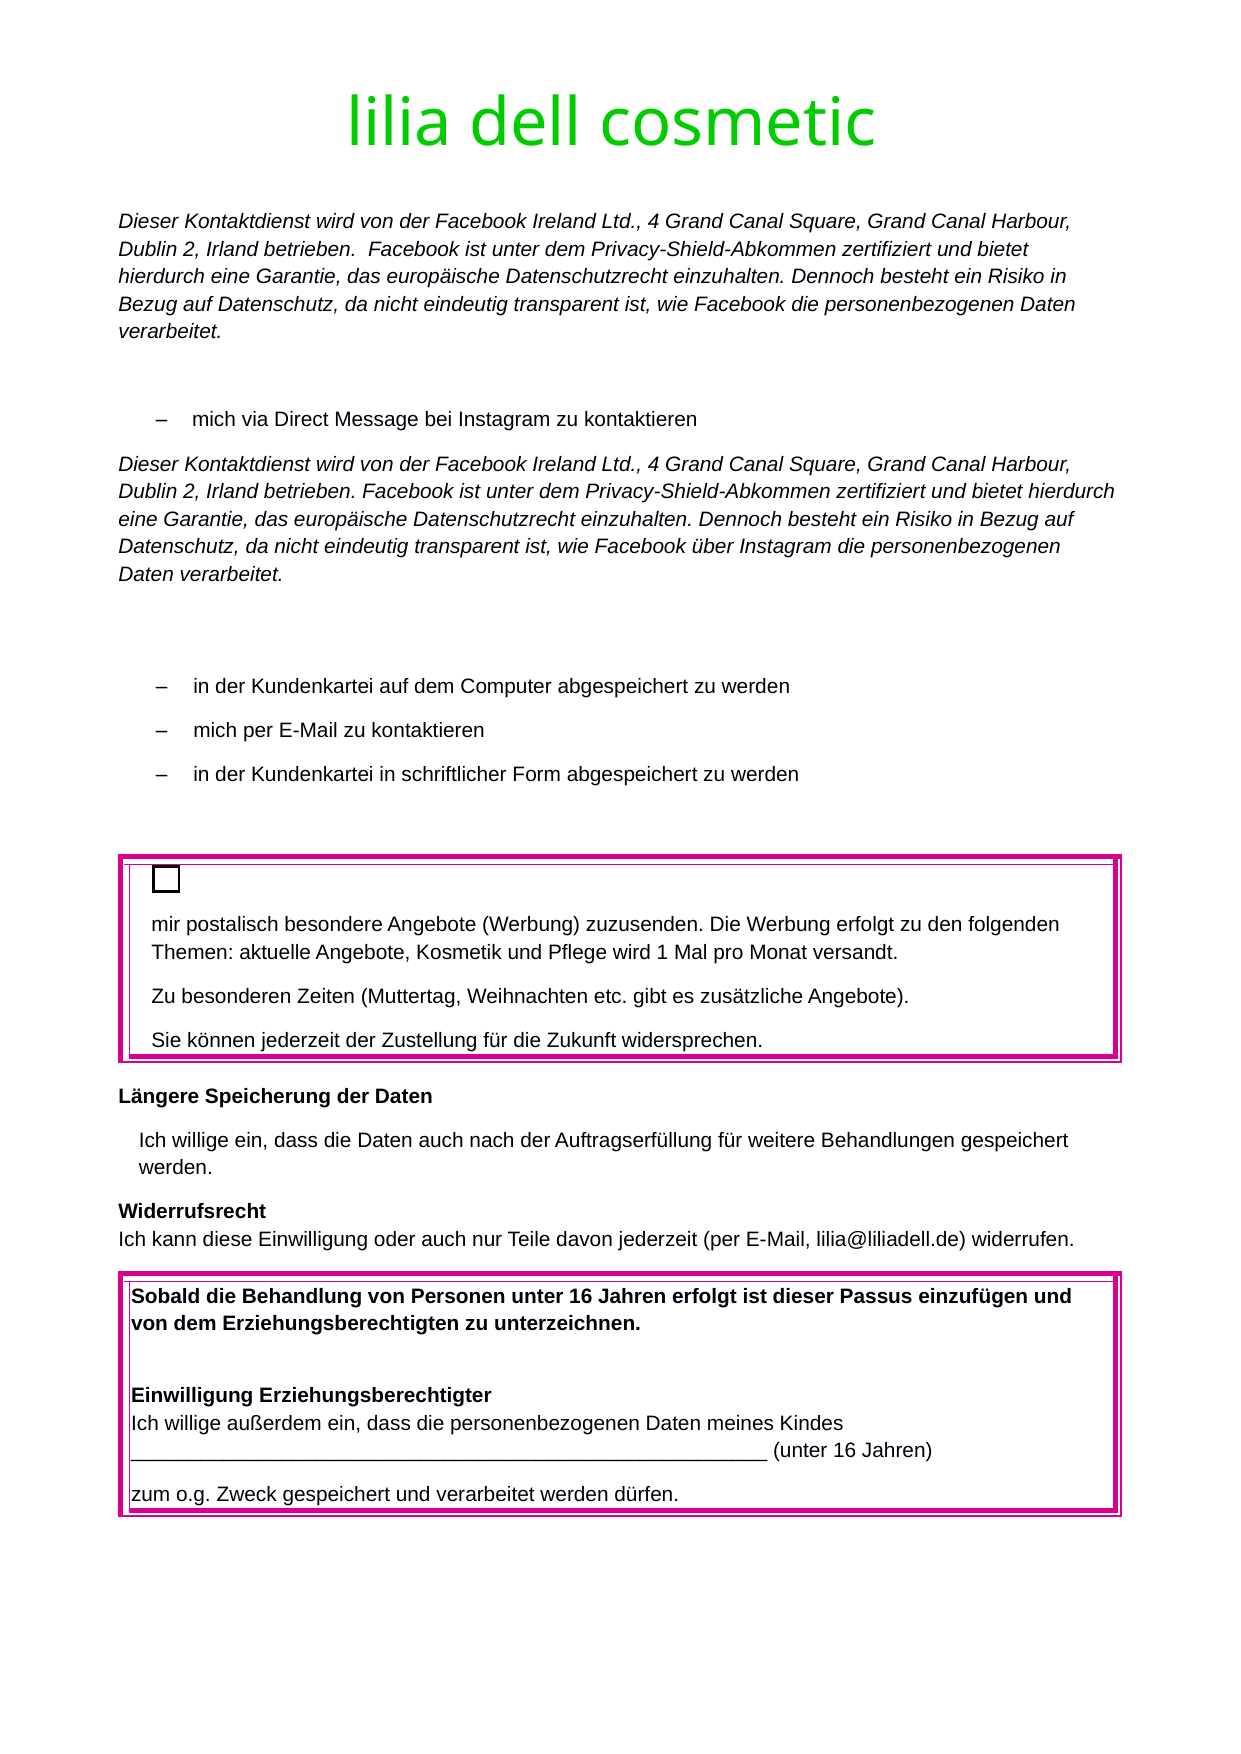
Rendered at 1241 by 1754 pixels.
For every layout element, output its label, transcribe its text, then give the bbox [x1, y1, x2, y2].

list mich per E-Mail zu kontaktieren [156, 718, 1122, 742]
text zum o.g. Zweck gespeichert und verarbeitet werden dürfen. [123, 1469, 1120, 1515]
text Dieser Kontaktdienst wird von der Facebook Ireland Ltd., 4 Grand Canal Square, Grand Canal Harbour, Dublin 2, Irland betrieben. Facebook ist unter dem Privacy-Shield-Abkommen zertifiziert und bietet hierdurch eine Garantie, das europäische Datenschutzrecht einzuhalten. Dennoch besteht ein Risiko in Bezug auf Datenschutz, da nicht eindeutig transparent ist, wie Facebook die personenbezogenen Daten verarbeitet. [118, 209, 1122, 343]
list mir postalisch besondere Angebote (Werbung) zuzusenden. Die Werbung erfolgt zu den folgenden Themen: aktuelle Angebote, Kosmetik und Pflege wird 1 Mal pro Monat versandt. [130, 899, 1113, 963]
text Dieser Kontaktdienst wird von der Facebook Ireland Ltd., 4 Grand Canal Square, Grand Canal Harbour, Dublin 2, Irland betrieben. Facebook ist unter dem Privacy-Shield-Abkommen zertifiziert und bietet hierdurch eine Garantie, das europäische Datenschutzrecht einzuhalten. Dennoch besteht ein Risiko in Bezug auf Datenschutz, da nicht eindeutig transparent ist, wie Facebook über Instagram die personenbezogenen Daten verarbeitet. [118, 451, 1122, 585]
text Längere Speicherung der Daten [118, 1083, 1122, 1107]
text Einwilligung Erziehungsberechtigter Ich willige außerdem ein, dass die personenbezogenen Daten meines Kindes _______________________________________________________ (unter 16 Jahren) [130, 1343, 1113, 1462]
list Ich willige ein, dass die Daten auch nach der Auftragserfüllung für weitere Behandlungen gespeichert werden. [118, 1128, 1122, 1179]
text [123, 1276, 1113, 1281]
list Zu besonderen Zeiten (Muttertag, Weihnachten etc. gibt es zusätzliche Angebote). [130, 971, 1113, 1008]
text Sobald die Behandlung von Personen unter 16 Jahren erfolgt ist dieser Passus einzufügen und von dem Erziehungsberechtigten zu unterzeichnen. [130, 1282, 1113, 1335]
list in der Kundenkartei in schriftlicher Form abgespeichert zu werden [156, 762, 1122, 786]
list in der Kundenkartei auf dem Computer abgespeichert zu werden [156, 674, 1122, 698]
list mich via Direct Message bei Instagram zu kontaktieren [156, 407, 1122, 431]
list Sie können jederzeit der Zustellung für die Zukunft widersprechen. [123, 1015, 1120, 1061]
text Widerrufsrecht Ich kann diese Einwilligung oder auch nur Teile davon jederzeit (per E-Mail, lilia@liliadell.de) widerrufen. [118, 1199, 1122, 1251]
